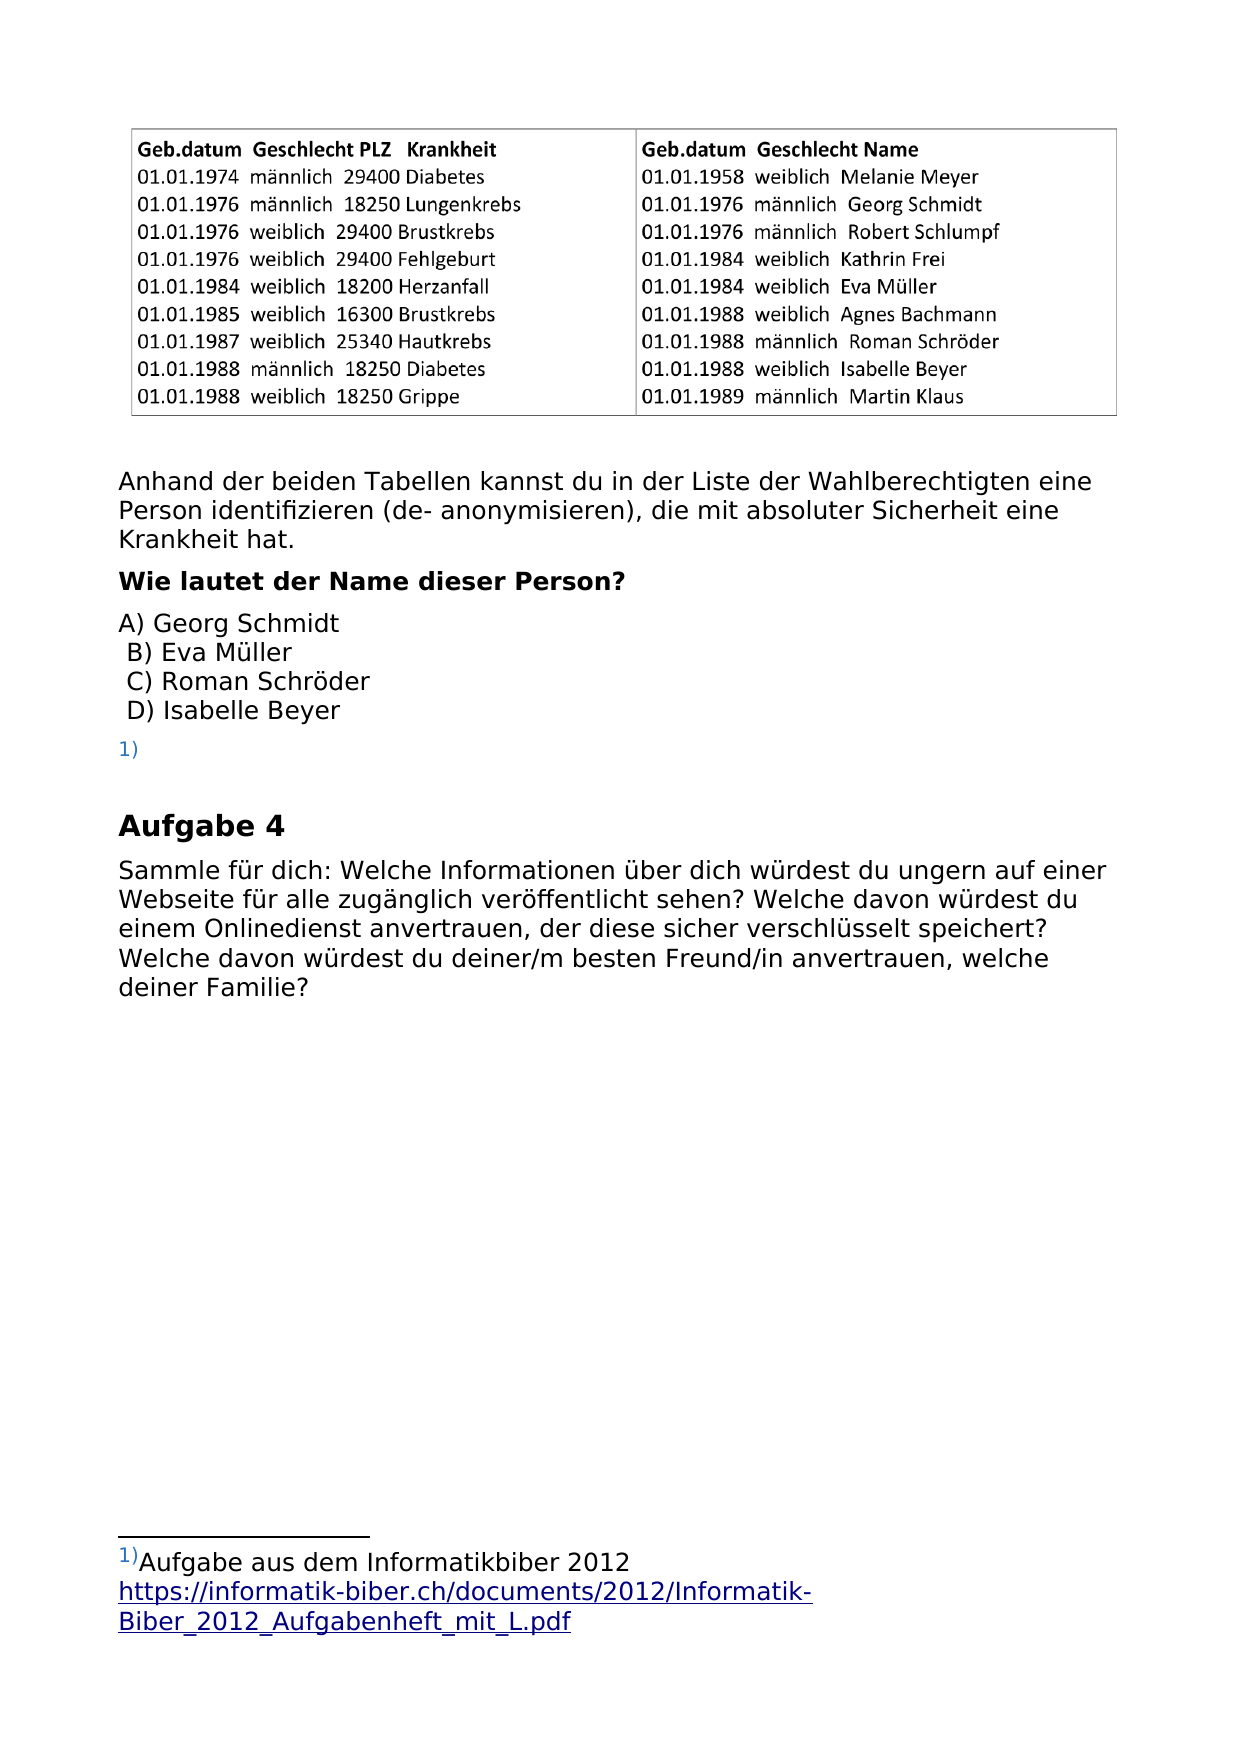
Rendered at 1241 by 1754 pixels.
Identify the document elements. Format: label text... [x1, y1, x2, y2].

text Anhand der beiden Tabellen kannst du in der Liste der Wahlberechtigten eine Person identifizieren (de- anonymisieren), die mit absoluter Sicherheit eine Krankheit hat. [118, 467, 1122, 555]
picture [118, 118, 1123, 426]
text Aufgabe aus dem Informatikbiber 2012 https://informatik-biber.ch/documents/2012/Informatik-Biber_2012_Aufgabenheft_mit_L.pdf [118, 1543, 1122, 1636]
text A) Georg Schmidt B) Eva Müller C) Roman Schröder D) Isabelle Beyer [118, 609, 1122, 726]
text Sammle für dich: Welche Informationen über dich würdest du ungern auf einer Webseite für alle zugänglich veröffentlicht sehen? Welche davon würdest du einem Onlinedienst anvertrauen, der diese sicher verschlüsselt speichert? Welche davon würdest du deiner/m besten Freund/in anvertrauen, welche deiner Familie? [118, 856, 1122, 1002]
text Wie lautet der Name dieser Person? [118, 567, 1122, 597]
subtitle Aufgabe 4 [118, 810, 1122, 844]
